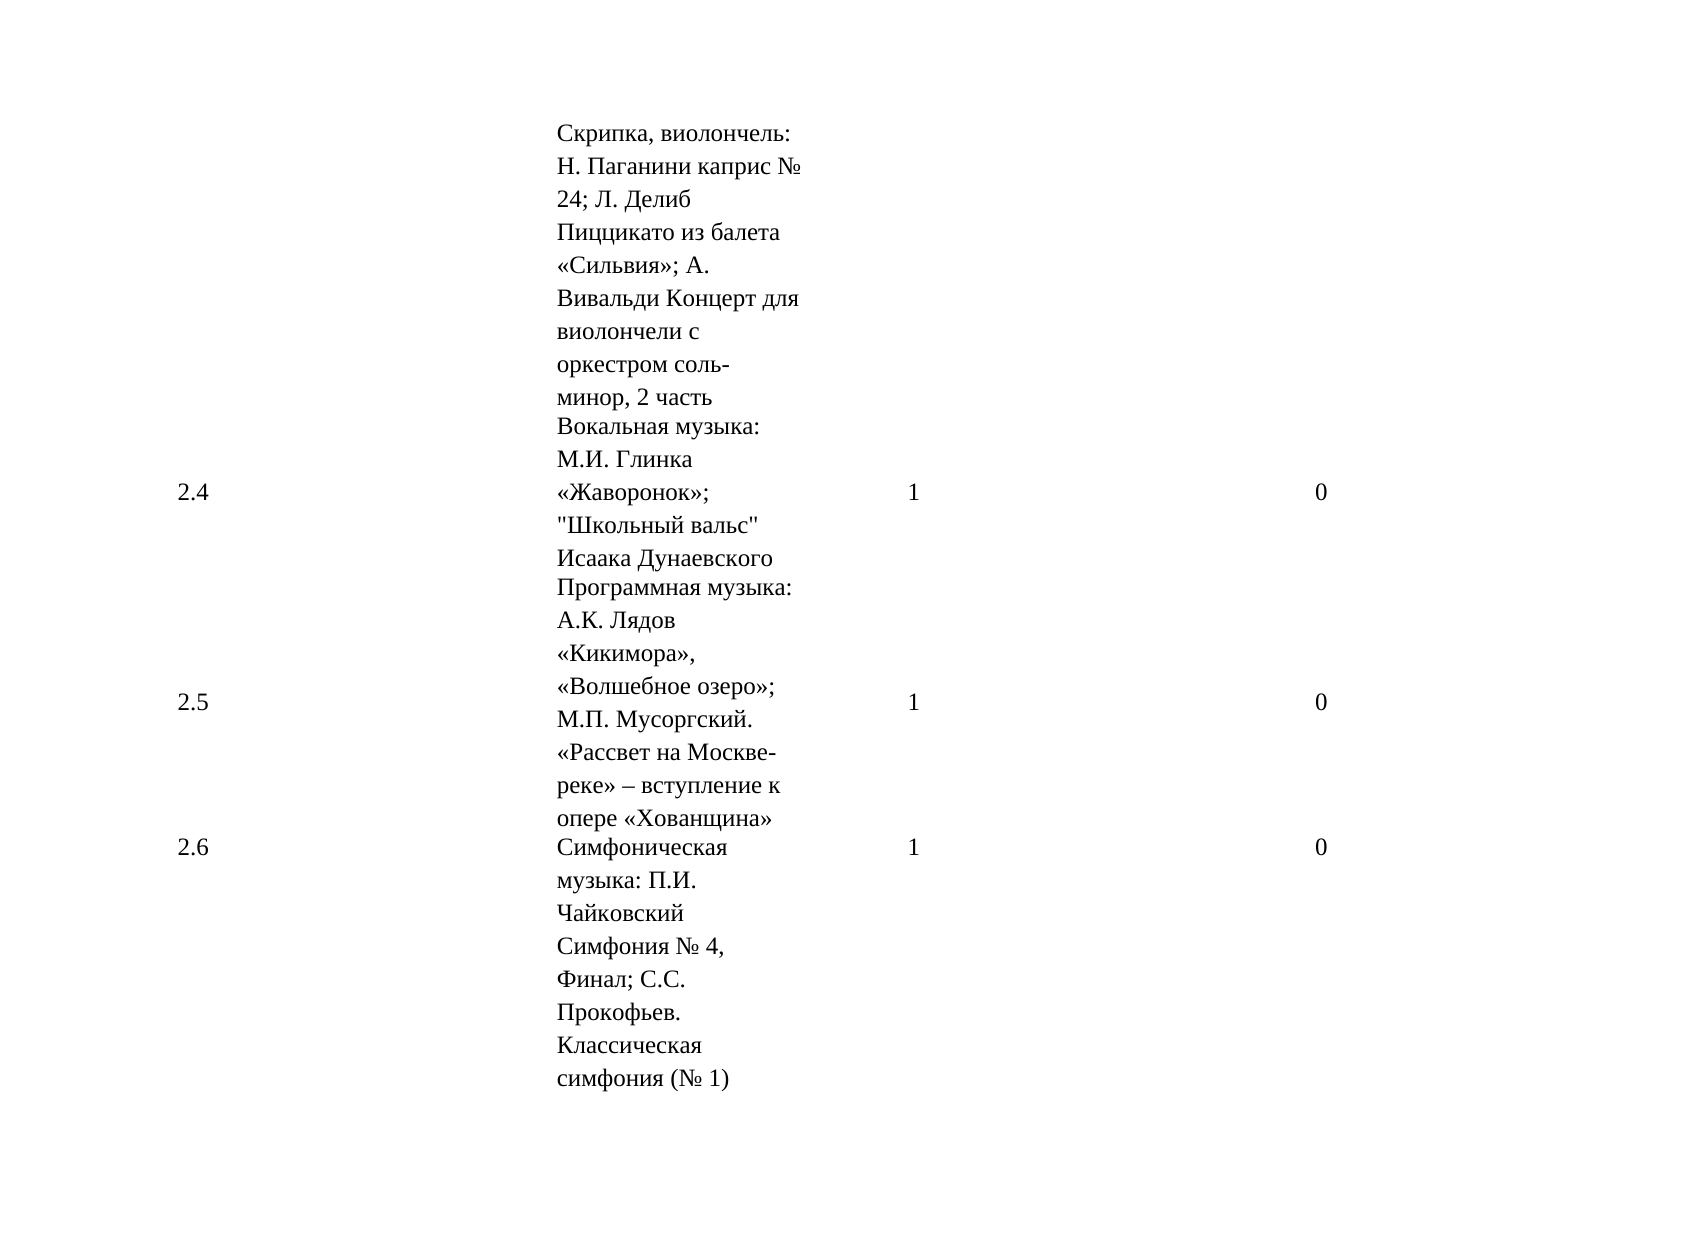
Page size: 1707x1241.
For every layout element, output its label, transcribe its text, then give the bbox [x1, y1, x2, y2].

table_cell 1 [814, 572, 999, 832]
table_cell 1 [814, 832, 999, 1092]
table_cell Симфоническая музыка: П.И. Чайковский Симфония № 4, Финал; С.С. Прокофьев. Классическая симфония (№ 1) [531, 832, 814, 1092]
table_cell 2.5 [166, 572, 531, 832]
table_cell [1000, 118, 1628, 411]
table_cell 0 [1000, 411, 1628, 572]
table_cell 1 [814, 411, 999, 572]
table_cell 0 [1000, 572, 1628, 832]
table_cell 2.6 [166, 832, 531, 1092]
table_cell [166, 118, 531, 411]
table_cell 0 [1000, 832, 1628, 1092]
table_cell Программная музыка: А.К. Лядов «Кикимора», «Волшебное озеро»; М.П. Мусоргский. «Рассвет на Москве-реке» – вступление к опере «Хованщина» [531, 572, 814, 832]
table_cell 2.4 [166, 411, 531, 572]
table_cell [814, 118, 999, 411]
table_cell Скрипка, виолончель: Н. Паганини каприс № 24; Л. Делиб Пиццикато из балета «Сильвия»; А. Вивальди Концерт для виолончели с оркестром соль-минор, 2 часть [531, 118, 814, 411]
table_cell Вокальная музыка: М.И. Глинка «Жаворонок»; "Школьный вальс" Исаака Дунаевского [531, 411, 814, 572]
